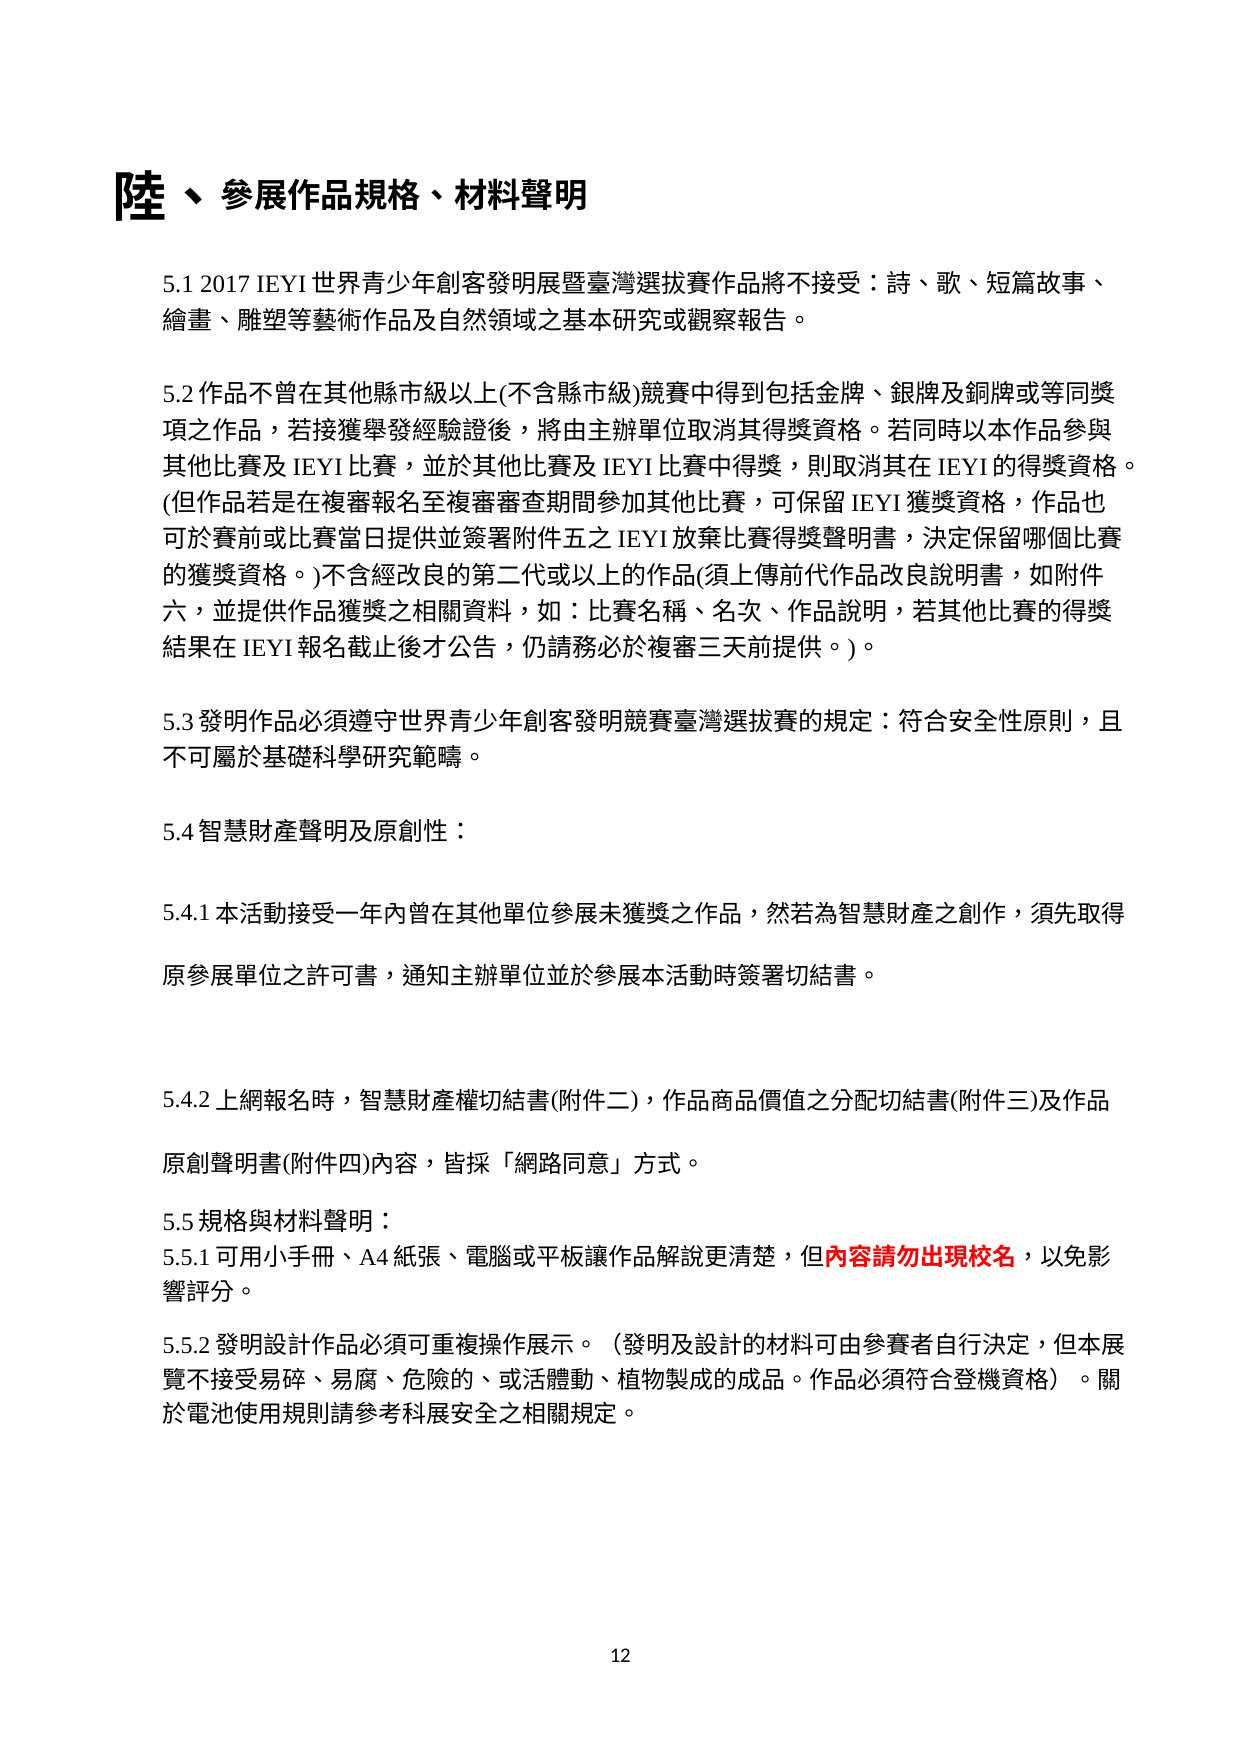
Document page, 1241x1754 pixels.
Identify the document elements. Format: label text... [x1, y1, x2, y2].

text 5.3發明作品必須遵守世界青少年創客發明競賽臺灣選拔賽的規定：符合安全性原則，且不可屬於基礎科學研究範疇。 [162, 701, 1128, 774]
text 5.5.1可用小手冊、A4紙張、電腦或平板讓作品解說更清楚，但內容請勿出現校名，以免影響評分。 [162, 1238, 1128, 1307]
text 5.4智慧財產聲明及原創性： [162, 811, 1128, 848]
text 5.5.2發明設計作品必須可重複操作展示。（發明及設計的材料可由參賽者自行決定，但本展覽不接受易碎、易腐、危險的、或活體動、植物製成的成品。作品必須符合登機資格）。關於電池使用規則請參考科展安全之相關規定。 [162, 1326, 1128, 1430]
text 5.2作品不曾在其他縣市級以上(不含縣市級)競賽中得到包括金牌、銀牌及銅牌或等同獎項之作品，若接獲舉發經驗證後，將由主辦單位取消其得獎資格。若同時以本作品參與其他比賽及IEYI比賽，並於其他比賽及IEYI比賽中得獎，則取消其在IEYI的得獎資格。(但作品若是在複審報名至複審審查期間參加其他比賽，可保留IEYI獲獎資格，作品也可於賽前或比賽當日提供並簽署附件五之IEYI放棄比賽得獎聲明書，決定保留哪個比賽的獲獎資格。)不含經改良的第二代或以上的作品(須上傳前代作品改良說明書，如附件六，並提供作品獲獎之相關資料，如：比賽名稱、名次、作品說明，若其他比賽的得獎結果在IEYI報名截止後才公告，仍請務必於複審三天前提供。)。 [162, 374, 1128, 664]
text 5.5規格與材料聲明： [162, 1201, 1128, 1238]
text 5.1 2017 IEYI世界青少年創客發明展暨臺灣選拔賽作品將不接受：詩、歌、短篇故事、繪畫、雕塑等藝術作品及自然領域之基本研究或觀察報告。 [162, 264, 1128, 336]
list 參展作品規格、材料聲明 [112, 120, 1128, 245]
subtitle 5.4.2上網報名時，智慧財產權切結書(附件二)，作品商品價值之分配切結書(附件三)及作品原創聲明書(附件四)內容，皆採「網路同意」方式。 [162, 1058, 1128, 1183]
subtitle 5.4.1本活動接受一年內曾在其他單位參展未獲獎之作品，然若為智慧財產之創作，須先取得原參展單位之許可書，通知主辦單位並於參展本活動時簽署切結書。 [162, 870, 1128, 995]
